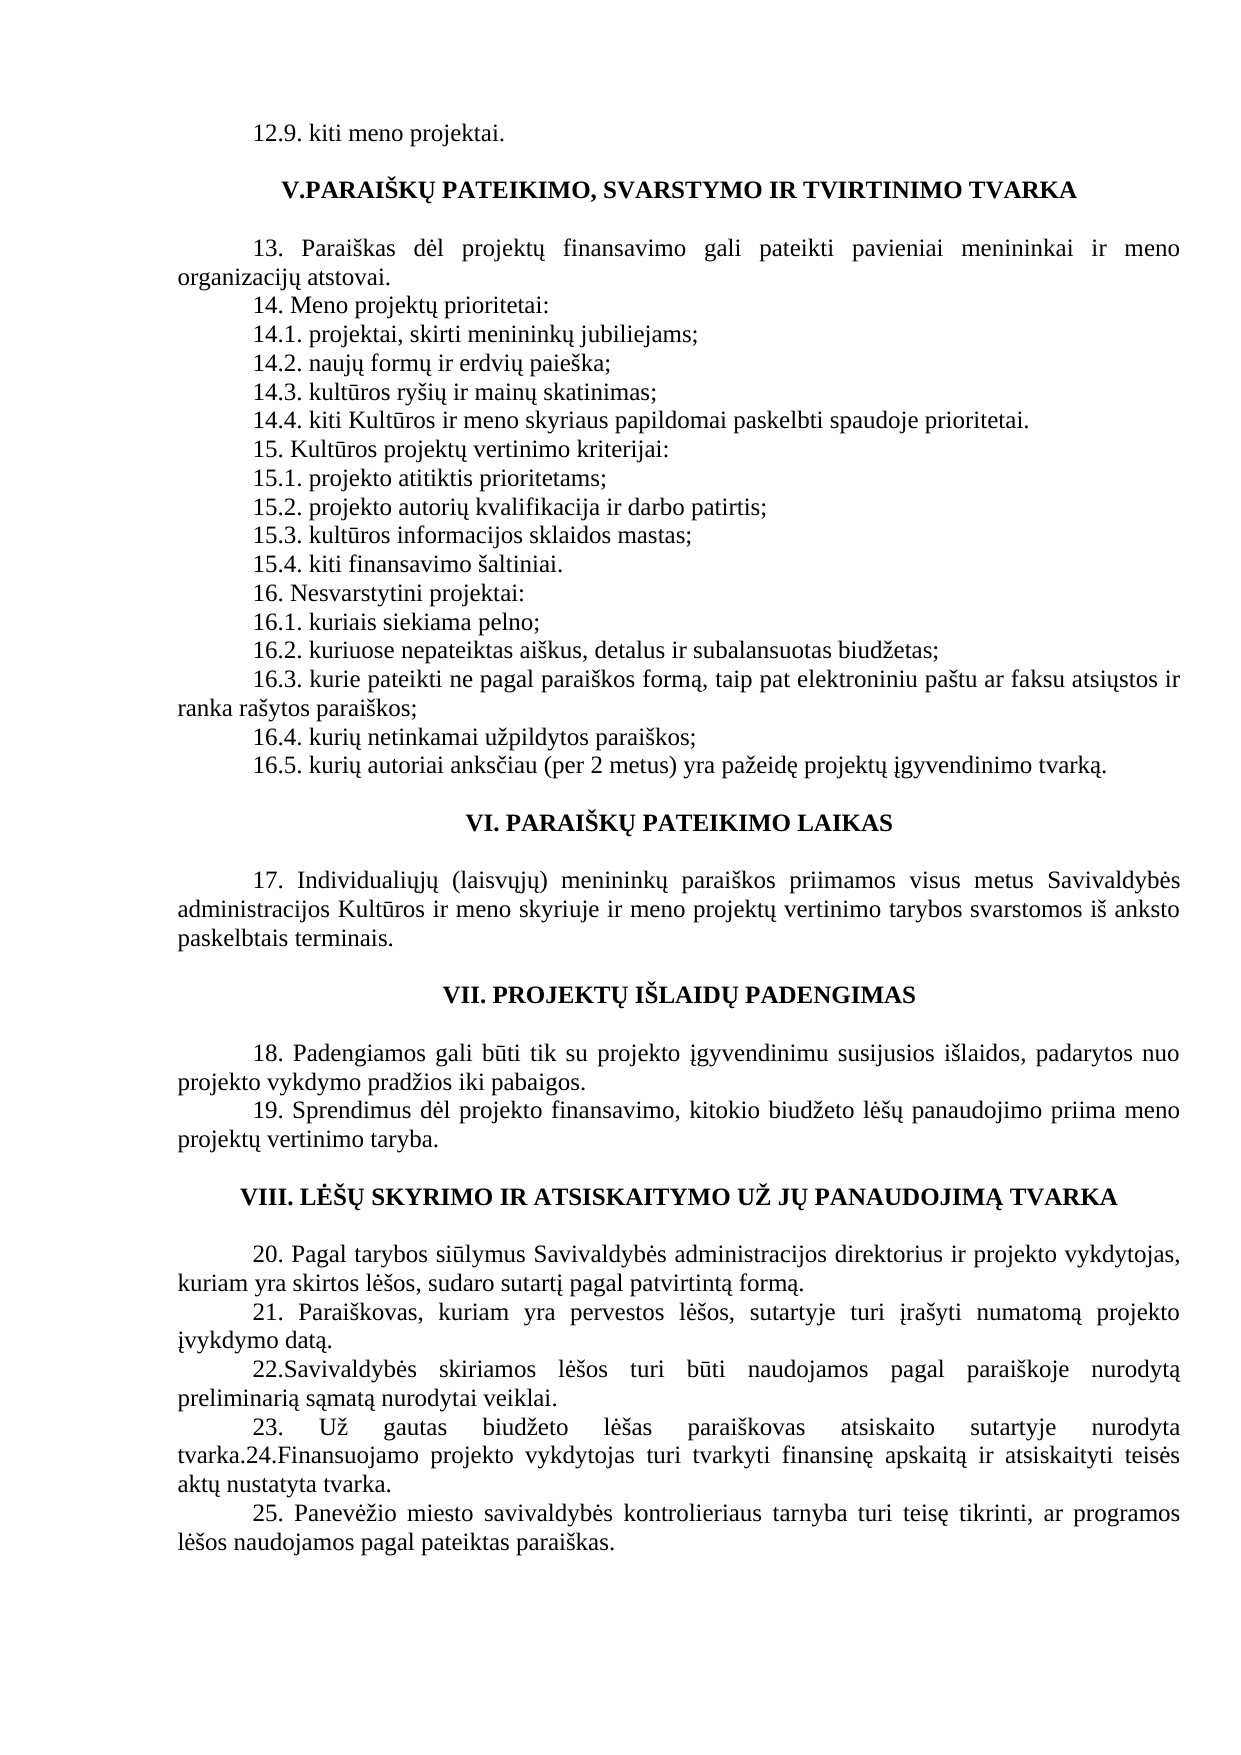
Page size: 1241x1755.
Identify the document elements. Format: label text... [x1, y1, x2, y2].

text 14.1. projektai, skirti menininkų jubiliejams; [177, 319, 1181, 348]
text 15. Kultūros projektų vertinimo kriterijai: [177, 434, 1181, 463]
text 13. Paraiškas dėl projektų finansavimo gali pateikti pavieniai menininkai ir meno organizacijų atstovai. [177, 233, 1181, 291]
text 16.5. kurių autoriai anksčiau (per 2 metus) yra pažeidę projektų įgyvendinimo tvarką. [177, 751, 1181, 779]
text 21. Paraiškovas, kuriam yra pervestos lėšos, sutartyje turi įrašyti numatomą projekto įvykdymo datą. [177, 1297, 1181, 1354]
text 15.1. projekto atitiktis prioritetams; [177, 463, 1181, 492]
text 16.4. kurių netinkamai užpildytos paraiškos; [177, 722, 1181, 751]
text 16. Nesvarstytini projektai: [177, 578, 1181, 607]
text 23. Už gautas biudžeto lėšas paraiškovas atsiskaito sutartyje nurodyta tvarka.24.Finansuojamo projekto vykdytojas turi tvarkyti finansinę apskaitą ir atsiskaityti teisės aktų nustatyta tvarka. [177, 1412, 1181, 1498]
text 20. Pagal tarybos siūlymus Savivaldybės administracijos direktorius ir projekto vykdytojas, kuriam yra skirtos lėšos, sudaro sutartį pagal patvirtintą formą. [177, 1239, 1181, 1297]
text V.PARAIŠKŲ PATEIKIMO, SVARSTYMO IR TVIRTINIMO TVARKA [177, 176, 1181, 204]
text 15.3. kultūros informacijos sklaidos mastas; [177, 521, 1181, 549]
text 14.4. kiti Kultūros ir meno skyriaus papildomai paskelbti spaudoje prioritetai. [177, 406, 1181, 434]
text 16.2. kuriuose nepateiktas aiškus, detalus ir subalansuotas biudžetas; [177, 636, 1181, 664]
text 15.4. kiti finansavimo šaltiniai. [177, 549, 1181, 578]
text 16.1. kuriais siekiama pelno; [177, 607, 1181, 636]
text 12.9. kiti meno projektai. [177, 118, 1181, 147]
text 17. Individualiųjų (laisvųjų) menininkų paraiškos priimamos visus metus Savivaldybės administracijos Kultūros ir meno skyriuje ir meno projektų vertinimo tarybos svarstomos iš anksto paskelbtais terminais. [177, 866, 1181, 952]
text 15.2. projekto autorių kvalifikacija ir darbo patirtis; [177, 492, 1181, 521]
text VI. PARAIŠKŲ PATEIKIMO LAIKAS [177, 808, 1181, 837]
text 19. Sprendimus dėl projekto finansavimo, kitokio biudžeto lėšų panaudojimo priima meno projektų vertinimo taryba. [177, 1096, 1181, 1153]
text VIII. LĖŠŲ SKYRIMO IR ATSISKAITYMO UŽ JŲ PANAUDOJIMĄ TVARKA [177, 1182, 1181, 1211]
text 22.Savivaldybės skiriamos lėšos turi būti naudojamos pagal paraiškoje nurodytą preliminarią sąmatą nurodytai veiklai. [177, 1354, 1181, 1412]
text 18. Padengiamos gali būti tik su projekto įgyvendinimu susijusios išlaidos, padarytos nuo projekto vykdymo pradžios iki pabaigos. [177, 1038, 1181, 1096]
text 14.3. kultūros ryšių ir mainų skatinimas; [177, 377, 1181, 406]
text 25. Panevėžio miesto savivaldybės kontrolieriaus tarnyba turi teisę tikrinti, ar programos lėšos naudojamos pagal pateiktas paraiškas. [177, 1498, 1181, 1556]
text VII. PROJEKTŲ IŠLAIDŲ PADENGIMAS [177, 981, 1181, 1009]
text 14.2. naujų formų ir erdvių paieška; [177, 348, 1181, 377]
text 14. Meno projektų prioritetai: [177, 291, 1181, 319]
text 16.3. kurie pateikti ne pagal paraiškos formą, taip pat elektroniniu paštu ar faksu atsiųstos ir ranka rašytos paraiškos; [177, 664, 1181, 722]
